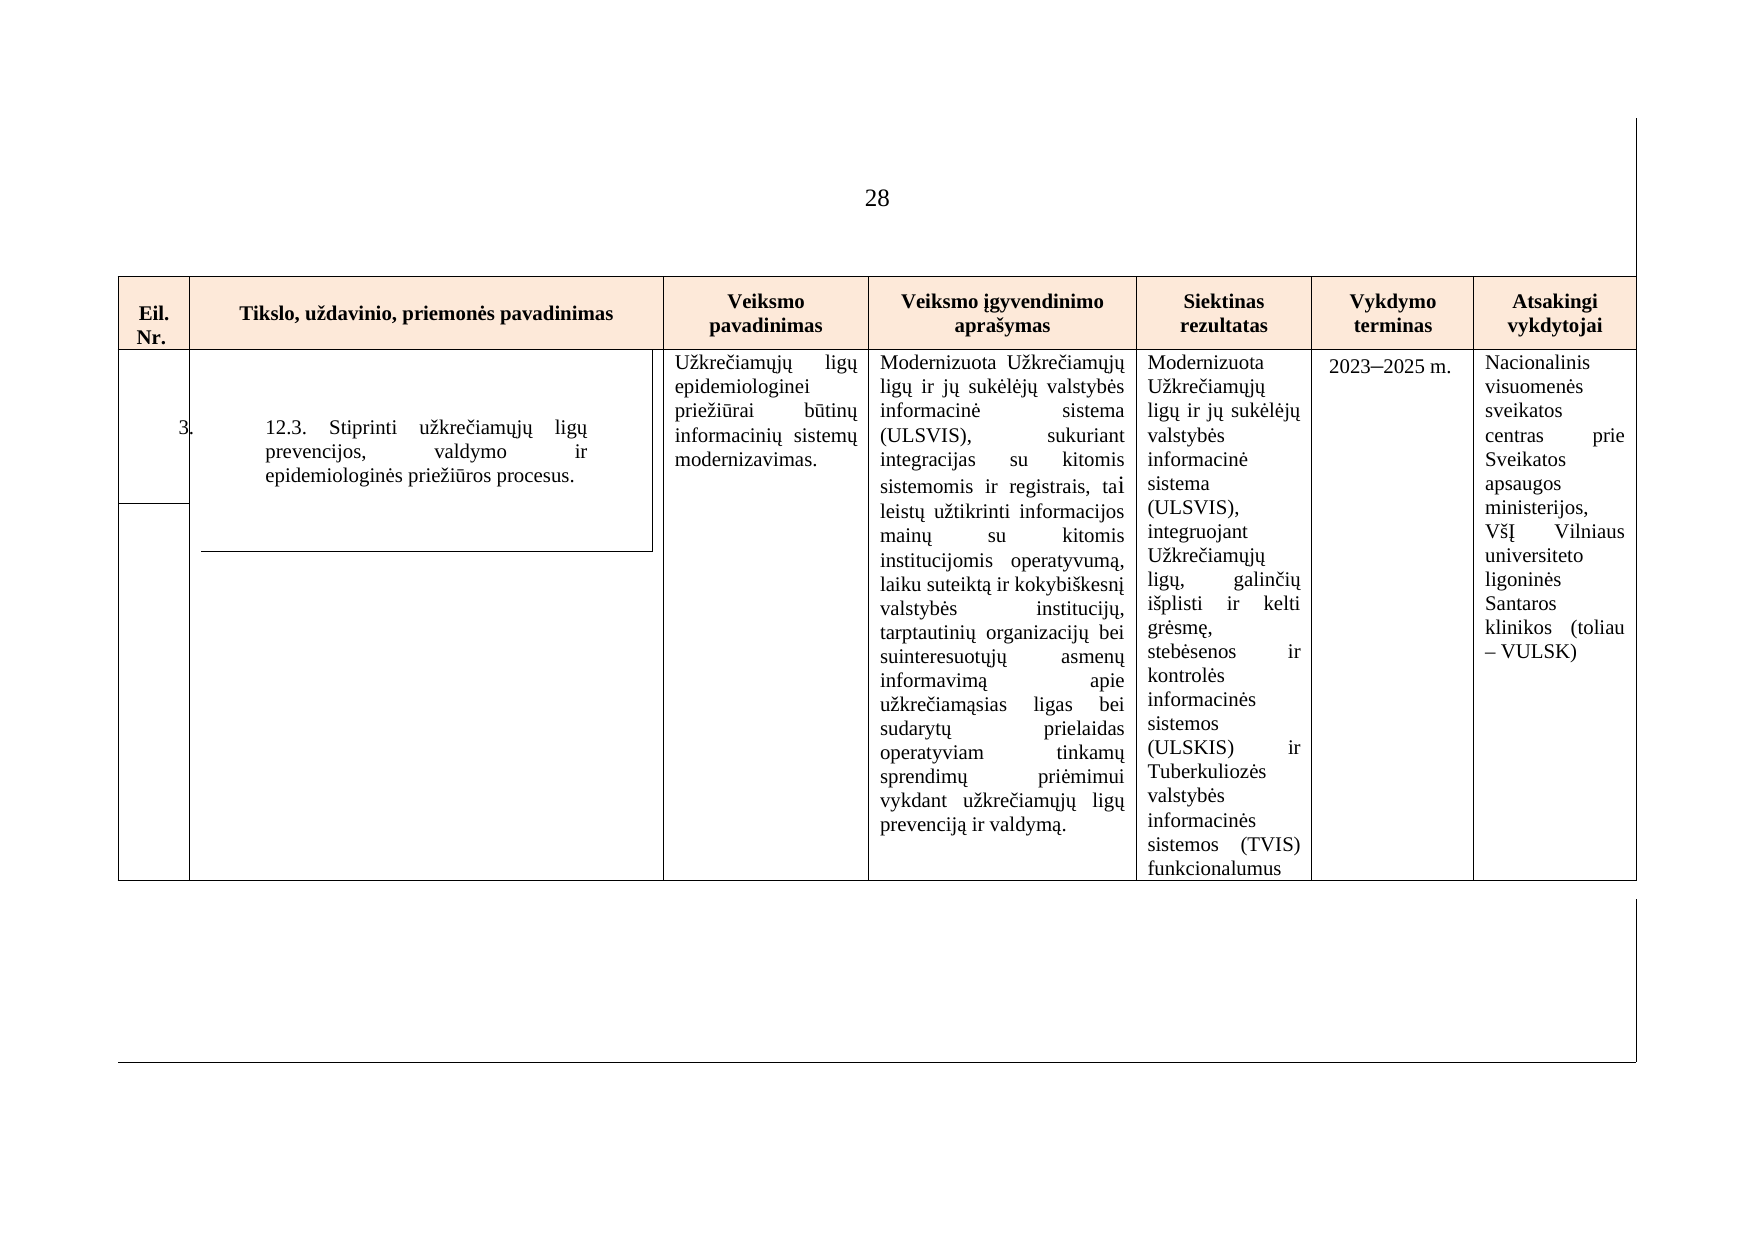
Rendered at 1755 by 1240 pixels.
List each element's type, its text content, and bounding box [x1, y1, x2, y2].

table_cell Užkrečiamųjų ligų epidemiologinei priežiūrai būtinų informacinių sistemų modernizavimas. [664, 350, 868, 880]
table_cell 3. [119, 350, 189, 503]
table_header Vykdymo terminas [1312, 277, 1473, 349]
table_cell Modernizuota Užkrečiamųjų ligų ir jų sukėlėjų valstybės informacinė sistema (ULSVIS), integruojant Užkrečiamųjų ligų, galinčių išplisti ir kelti grėsmę, stebėsenos ir kontrolės informacinės sistemos (ULSKIS) ir Tuberkuliozės valstybės informacinės sistemos (TVIS) funkcionalumus [1137, 350, 1311, 880]
table_header Tikslo, uždavinio, priemonės pavadinimas [190, 277, 663, 349]
table_cell Nacionalinis visuomenės sveikatos centras prie Sveikatos apsaugos ministerijos, VšĮ Vilniaus universiteto ligoninės Santaros klinikos (toliau – VULSK) [1474, 350, 1636, 880]
table_header Veiksmo pavadinimas [664, 277, 868, 349]
table_cell 2023–2025 m. [1312, 350, 1473, 880]
table_cell 3. [119, 504, 189, 880]
table_header Eil. Nr. [119, 277, 189, 349]
table_cell Modernizuota Užkrečiamųjų ligų ir jų sukėlėjų valstybės informacinė sistema (ULSVIS), sukuriant integracijas su kitomis sistemomis ir registrais, tai leistų užtikrinti informacijos mainų su kitomis institucijomis operatyvumą, laiku suteiktą ir kokybiškesnį valstybės institucijų, tarptautinių organizacijų bei suinteresuotųjų asmenų informavimą apie užkrečiamąsias ligas bei sudarytų prielaidas operatyviam tinkamų sprendimų priėmimui vykdant užkrečiamųjų ligų prevenciją ir valdymą. [869, 350, 1136, 880]
table_cell 12.3. Stiprinti užkrečiamųjų ligų prevencijos, valdymo ir epidemiologinės priežiūros procesus. [190, 350, 663, 880]
table_header Atsakingi vykdytojai [1474, 277, 1636, 349]
table_header Veiksmo įgyvendinimo aprašymas [869, 277, 1136, 349]
table_header Siektinas rezultatas [1137, 277, 1311, 349]
